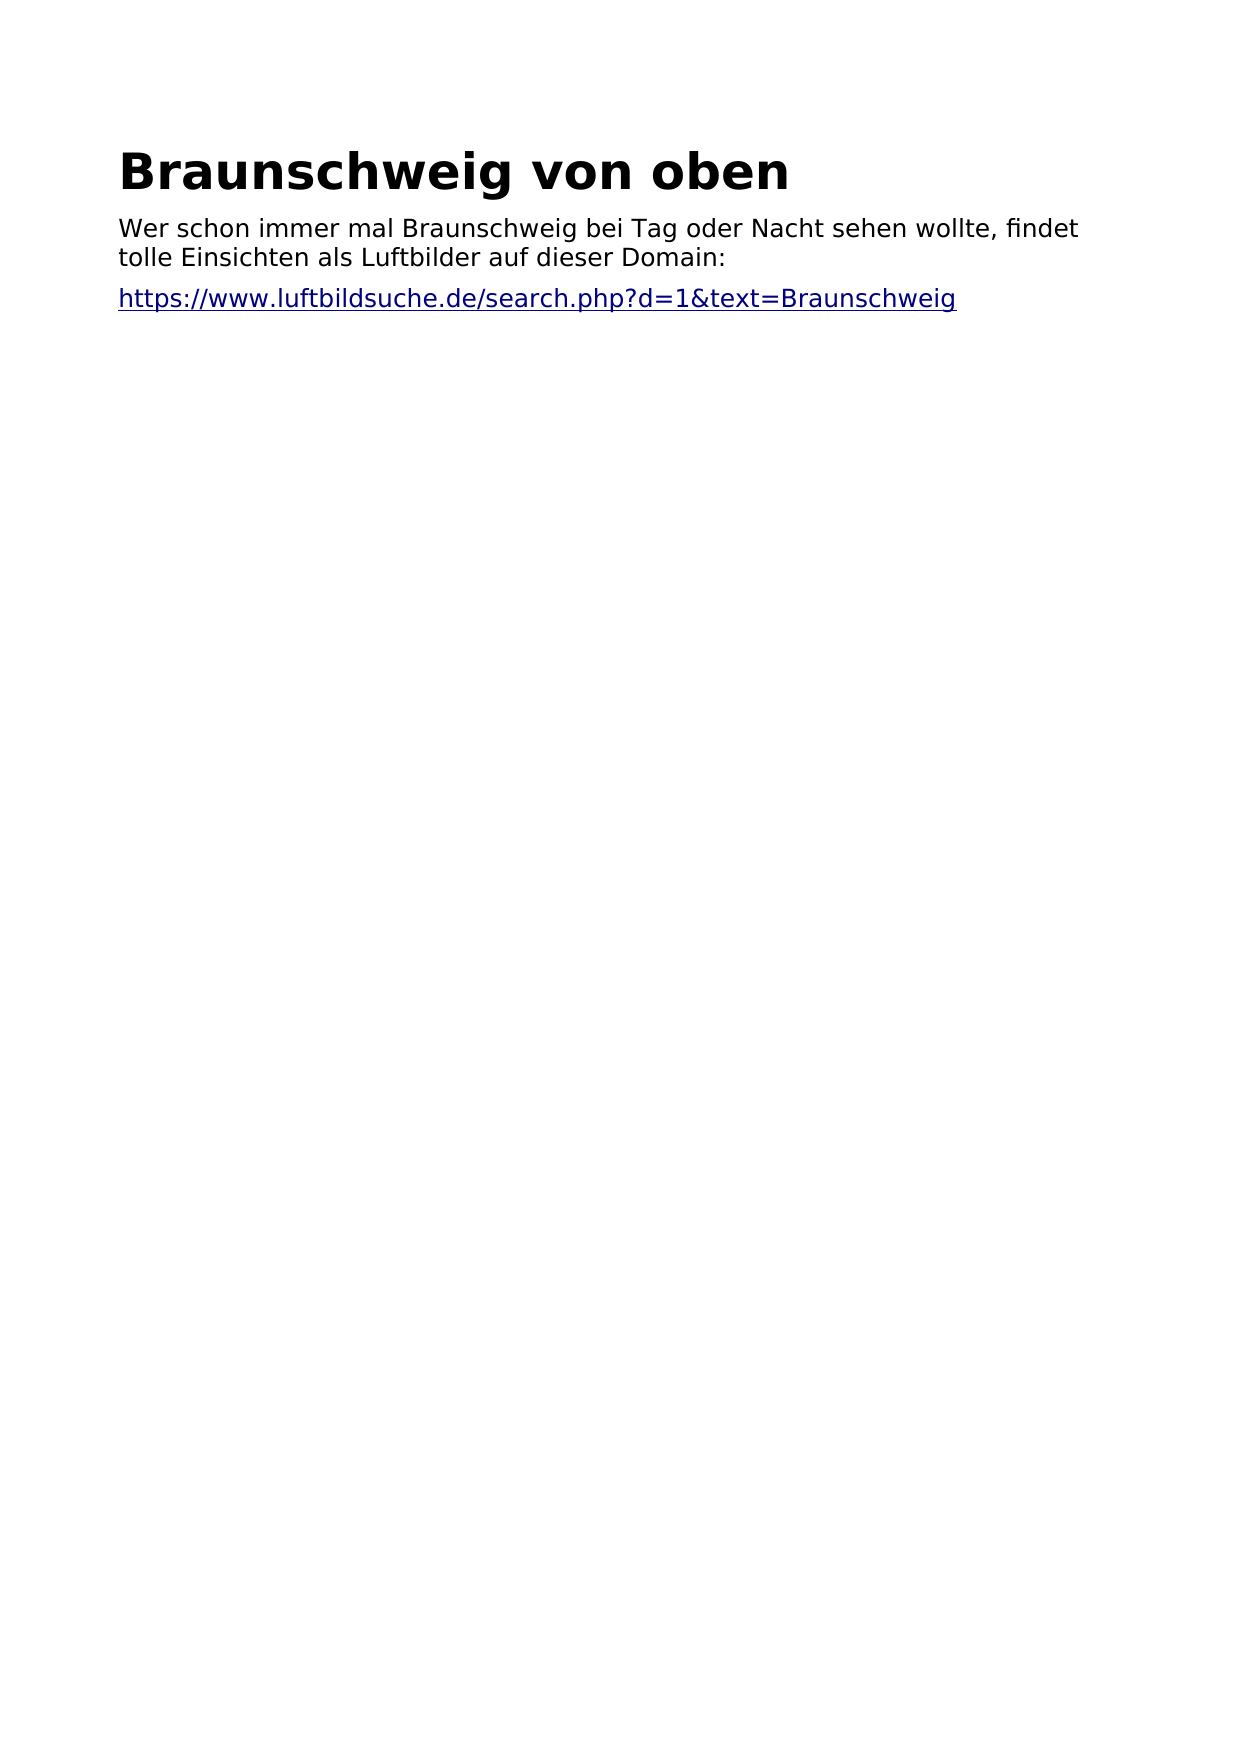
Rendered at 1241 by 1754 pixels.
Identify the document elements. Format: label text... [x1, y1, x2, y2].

text https://www.luftbildsuche.de/search.php?d=1&text=Braunschweig [118, 285, 1122, 314]
text Wer schon immer mal Braunschweig bei Tag oder Nacht sehen wollte, findet tolle Einsichten als Luftbilder auf dieser Domain: [118, 214, 1122, 272]
subtitle Braunschweig von oben [118, 143, 1122, 201]
